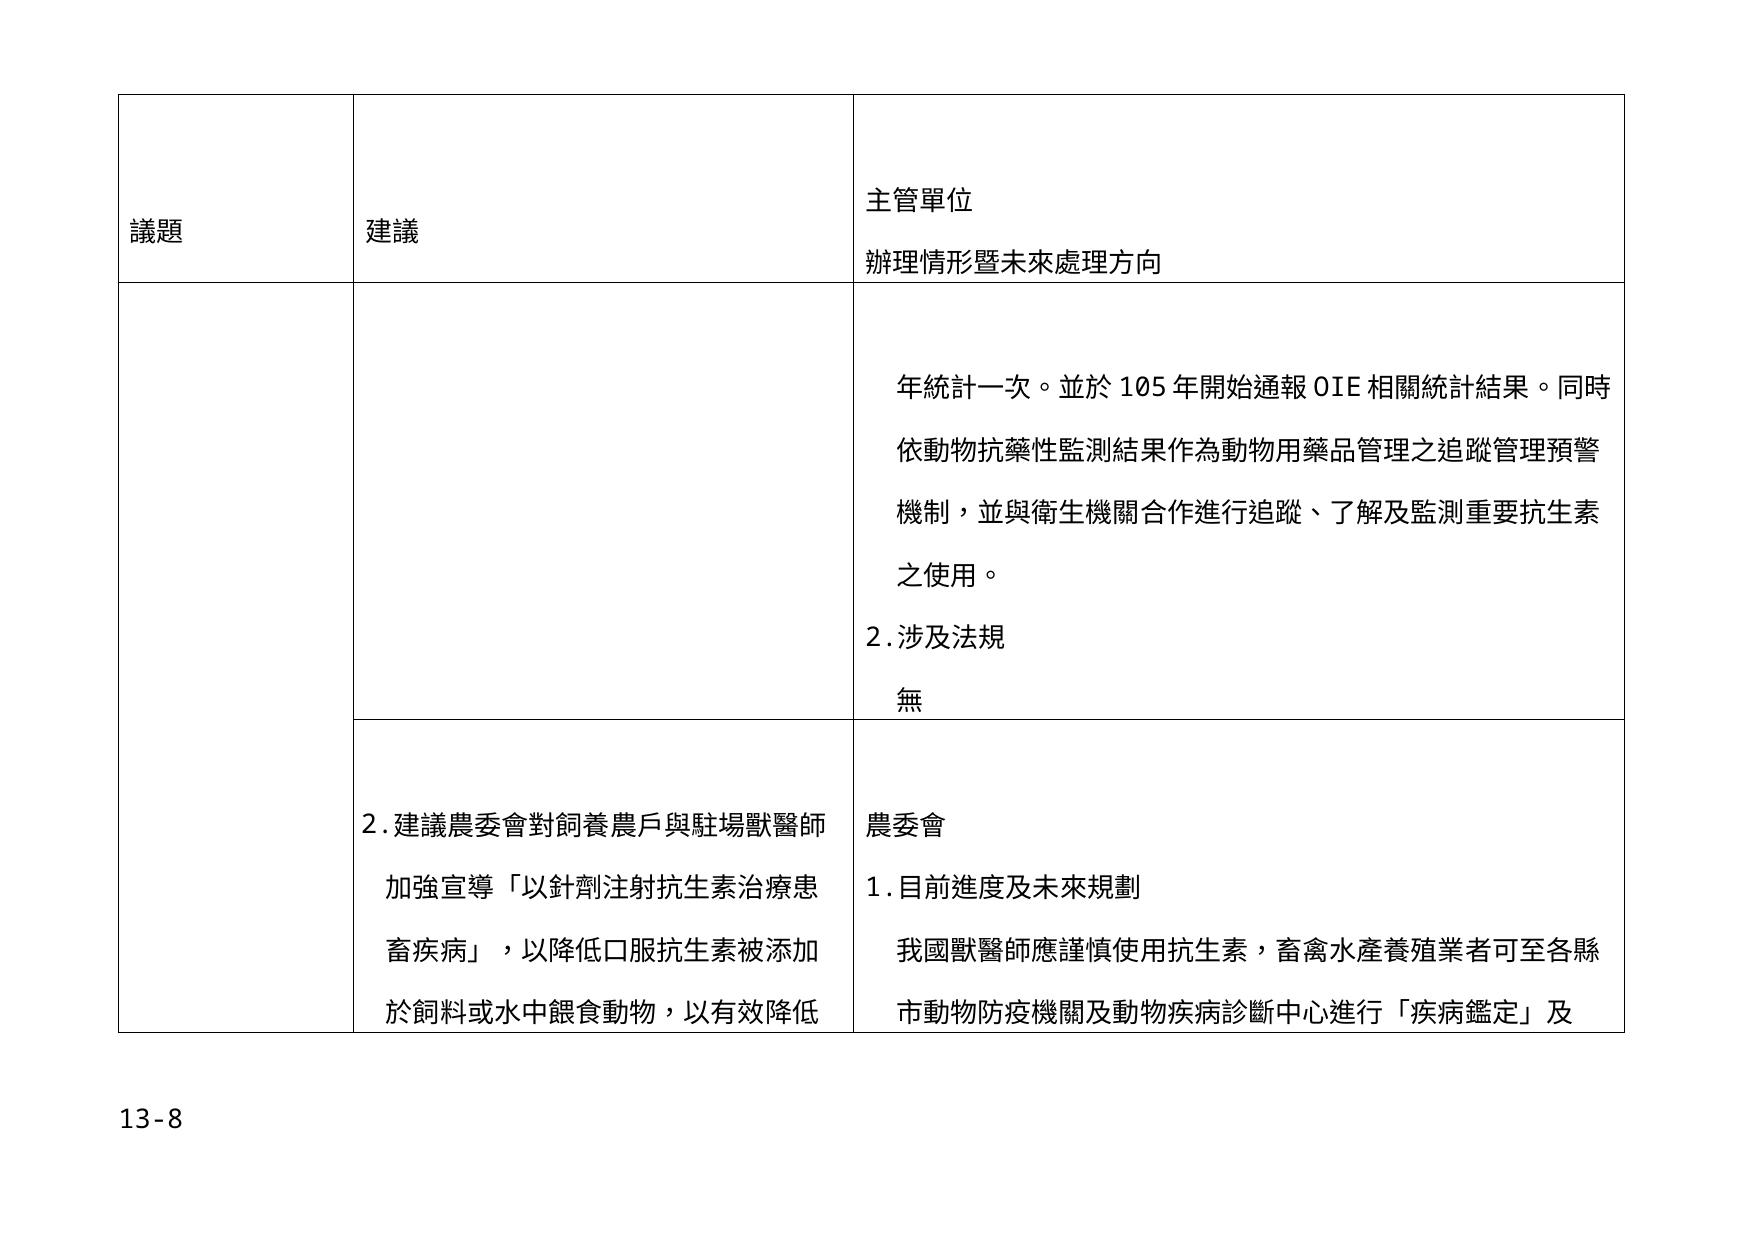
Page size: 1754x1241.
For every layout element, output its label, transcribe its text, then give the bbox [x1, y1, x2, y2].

table_cell [119, 283, 353, 1032]
table_header 建議 [354, 95, 853, 282]
table_header 主管單位 辦理情形暨未來處理方向 [854, 95, 1624, 282]
table_cell 年統計一次。並於105年開始通報OIE相關統計結果。同時依動物抗藥性監測結果作為動物用藥品管理之追蹤管理預警機制，並與衛生機關合作進行追蹤、了解及監測重要抗生素之使用。 2.涉及法規 無 [854, 283, 1624, 719]
table_cell 2.建議農委會對飼養農戶與駐場獸醫師加強宣導「以針劑注射抗生素治療患畜疾病」，以降低口服抗生素被添加於飼料或水中餵食動物，以有效降低 [354, 720, 853, 1032]
table_header 議題 [119, 95, 353, 282]
table_cell 農委會 1.目前進度及未來規劃 我國獸醫師應謹慎使用抗生素，畜禽水產養殖業者可至各縣市動物防疫機關及動物疾病診斷中心進行「疾病鑑定」及 [854, 720, 1624, 1032]
table_cell [354, 283, 853, 719]
